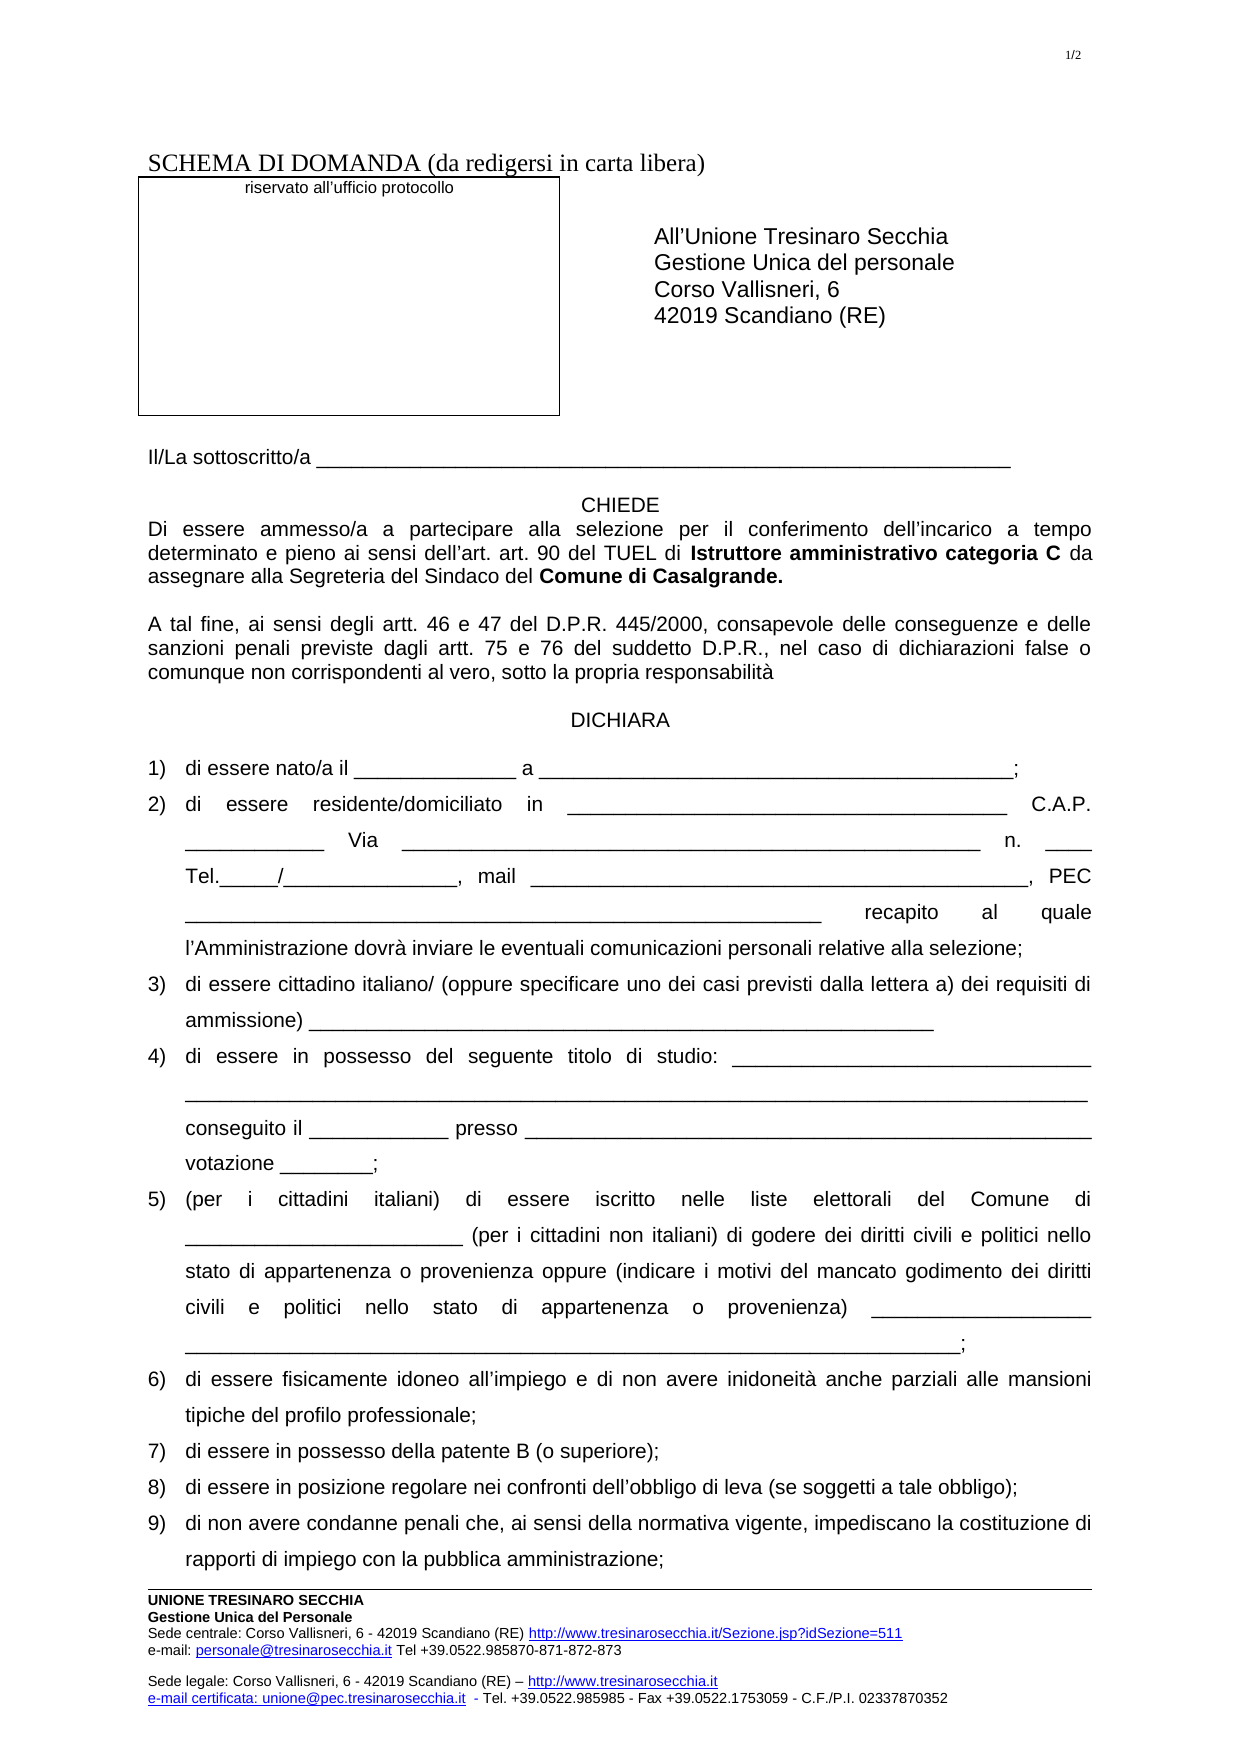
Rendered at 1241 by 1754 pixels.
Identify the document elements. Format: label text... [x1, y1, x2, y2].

text Il/La sottoscritto/a ____________________________________________________________ [148, 444, 1092, 468]
text DICHIARA [148, 708, 1092, 732]
list di non avere condanne penali che, ai sensi della normativa vigente, impediscano la costituzione di rapporti di impiego con la pubblica amministrazione; [148, 1511, 1092, 1571]
list di essere in possesso del seguente titolo di studio: _______________________________ ______________________________________________________________________________ conseguito il ____________ presso _________________________________________________ votazione ________; [148, 1043, 1092, 1175]
list di essere in possesso della patente B (o superiore); [148, 1439, 1092, 1463]
table_header riservato all’ufficio protocollo [139, 178, 559, 415]
list di essere nato/a il ______________ a _________________________________________; [148, 756, 1092, 780]
text Di essere ammesso/a a partecipare alla selezione per il conferimento dell’incarico a tempo determinato e pieno ai sensi dell’art. art. 90 del TUEL di Istruttore amministrativo categoria C da assegnare alla Segreteria del Sindaco del Comune di Casalgrande. [148, 516, 1092, 588]
list di essere cittadino italiano/ (oppure specificare uno dei casi previsti dalla lettera a) dei requisiti di ammissione) ______________________________________________________ [148, 972, 1092, 1031]
table_header [560, 176, 647, 415]
list (per i cittadini italiani) di essere iscritto nelle liste elettorali del Comune di ________________________ (per i cittadini non italiani) di godere dei diritti civili e politici nello stato di appartenenza o provenienza oppure (indicare i motivi del mancato godimento dei diritti civili e politici nello stato di appartenenza o provenienza) ___________________ ___________________________________________________________________; [148, 1187, 1092, 1355]
table_header All’Unione Tresinaro Secchia Gestione Unica del personale Corso Vallisneri, 6 42019 Scandiano (RE) [647, 176, 1089, 415]
text A tal fine, ai sensi degli artt. 46 e 47 del D.P.R. 445/2000, consapevole delle conseguenze e delle sanzioni penali previste dagli artt. 75 e 76 del suddetto D.P.R., nel caso di dichiarazioni false o comunque non corrispondenti al vero, sotto la propria responsabilità [148, 612, 1092, 684]
text CHIEDE [148, 492, 1092, 516]
list di essere fisicamente idoneo all’impiego e di non avere inidoneità anche parziali alle mansioni tipiche del profilo professionale; [148, 1367, 1092, 1427]
text SCHEMA DI DOMANDA (da redigersi in carta libera) [148, 148, 1092, 176]
list di essere residente/domiciliato in ______________________________________ C.A.P. ____________ Via __________________________________________________ n. ____ Tel._____/_______________, mail ___________________________________________, PEC _______________________________________________________ recapito al quale l’Amministrazione dovrà inviare le eventuali comunicazioni personali relative alla selezione; [148, 792, 1092, 959]
list di essere in posizione regolare nei confronti dell’obbligo di leva (se soggetti a tale obbligo); [148, 1475, 1092, 1499]
